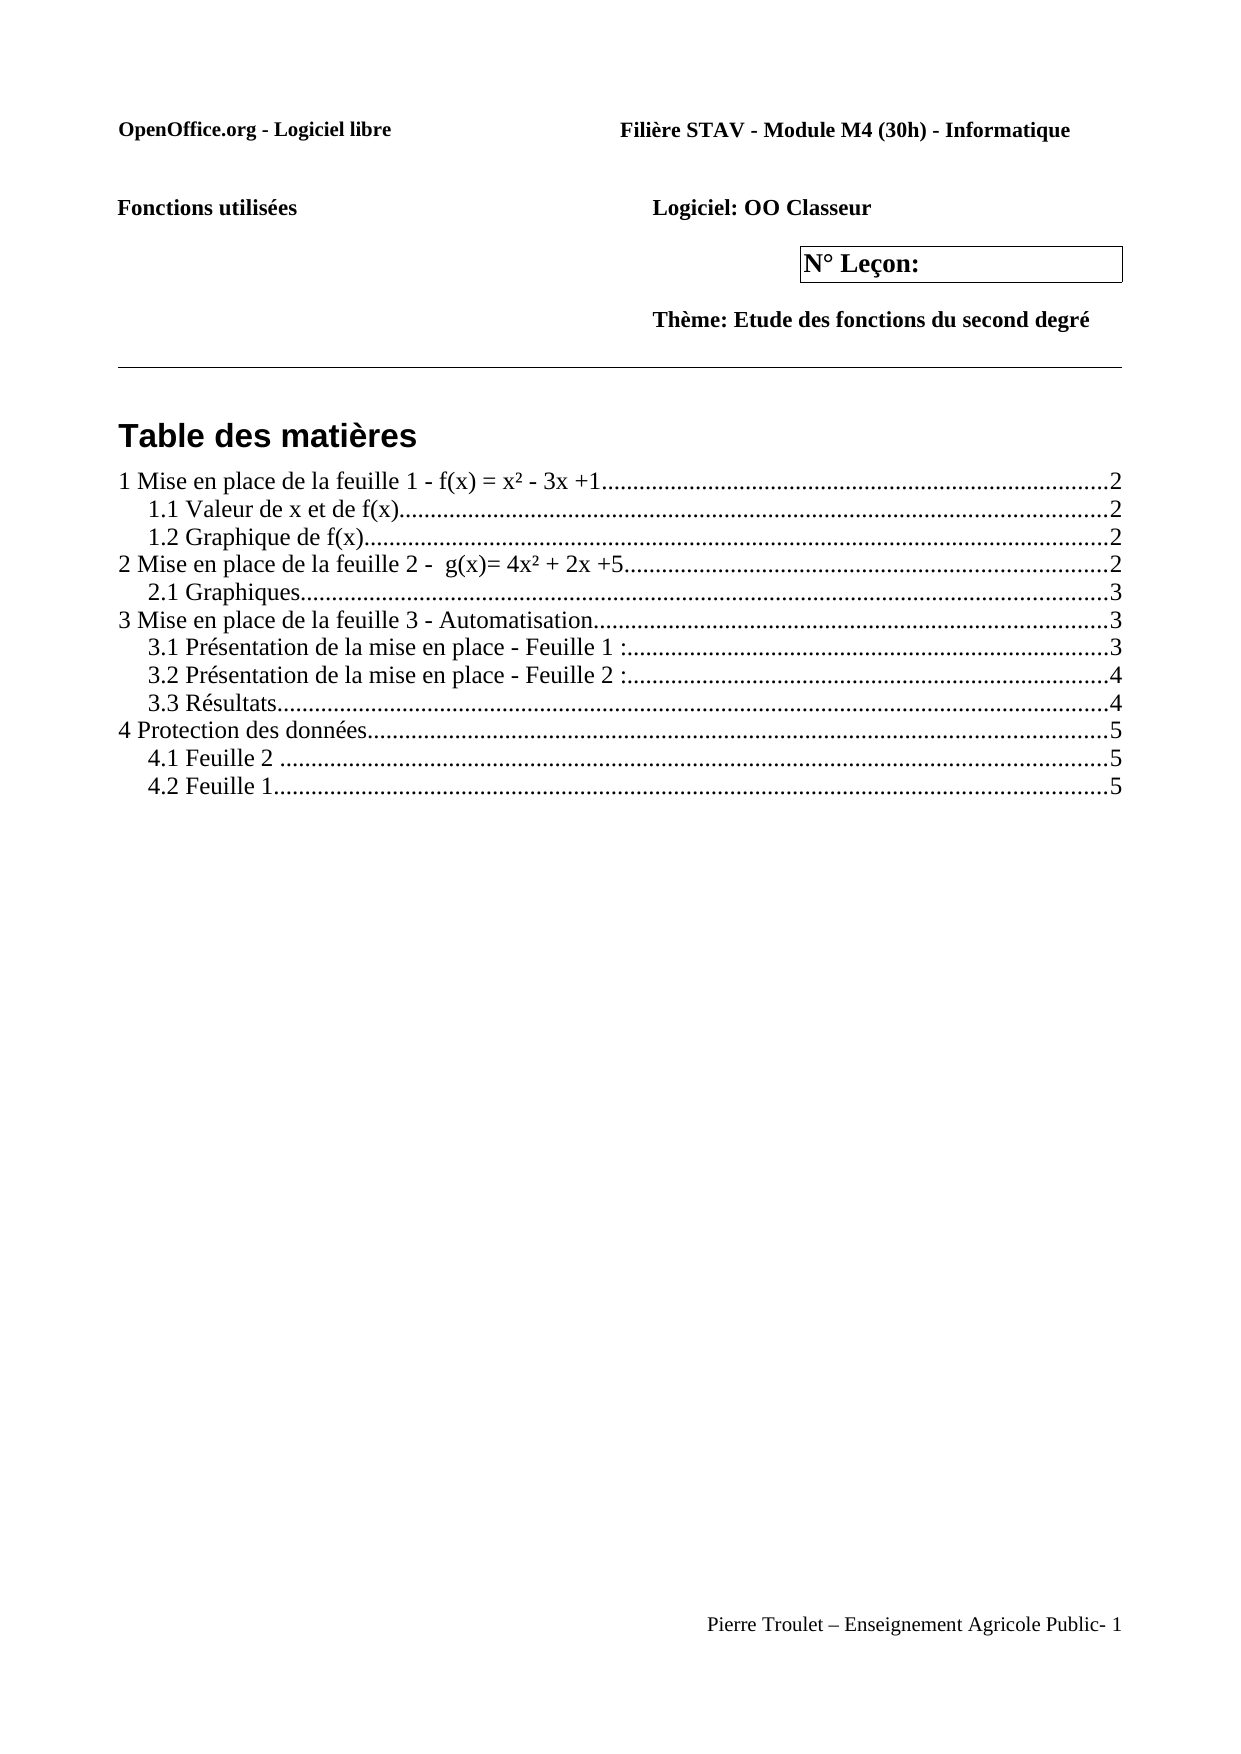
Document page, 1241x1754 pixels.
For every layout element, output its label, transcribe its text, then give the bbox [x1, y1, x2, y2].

text Fonctions utilisées [117, 195, 587, 220]
text 3.1 Présentation de la mise en place - Feuille 1 : 3 [148, 633, 1122, 661]
text 1 Mise en place de la feuille 1 - f(x) = x² - 3x +1 2 [118, 467, 1122, 495]
text 3 Mise en place de la feuille 3 - Automatisation 3 [118, 606, 1122, 633]
text N° Leçon: [801, 247, 1122, 282]
text 4.1 Feuille 2 5 [148, 744, 1122, 772]
text Thème: Etude des fonctions du second degré [652, 307, 1122, 333]
text 3.2 Présentation de la mise en place - Feuille 2 : 4 [148, 661, 1122, 689]
text 1.1 Valeur de x et de f(x) 2 [148, 495, 1122, 523]
text 2 Mise en place de la feuille 2 - g(x)= 4x² + 2x +5 2 [118, 550, 1122, 578]
text 2.1 Graphiques 3 [148, 578, 1122, 606]
text 4.2 Feuille 1 5 [148, 772, 1122, 800]
text 3.3 Résultats 4 [148, 689, 1122, 717]
text Logiciel: OO Classeur [652, 195, 1122, 220]
subtitle Table des matières [118, 418, 1122, 455]
text 1.2 Graphique de f(x) 2 [148, 523, 1122, 550]
text 4 Protection des données 5 [118, 717, 1122, 744]
